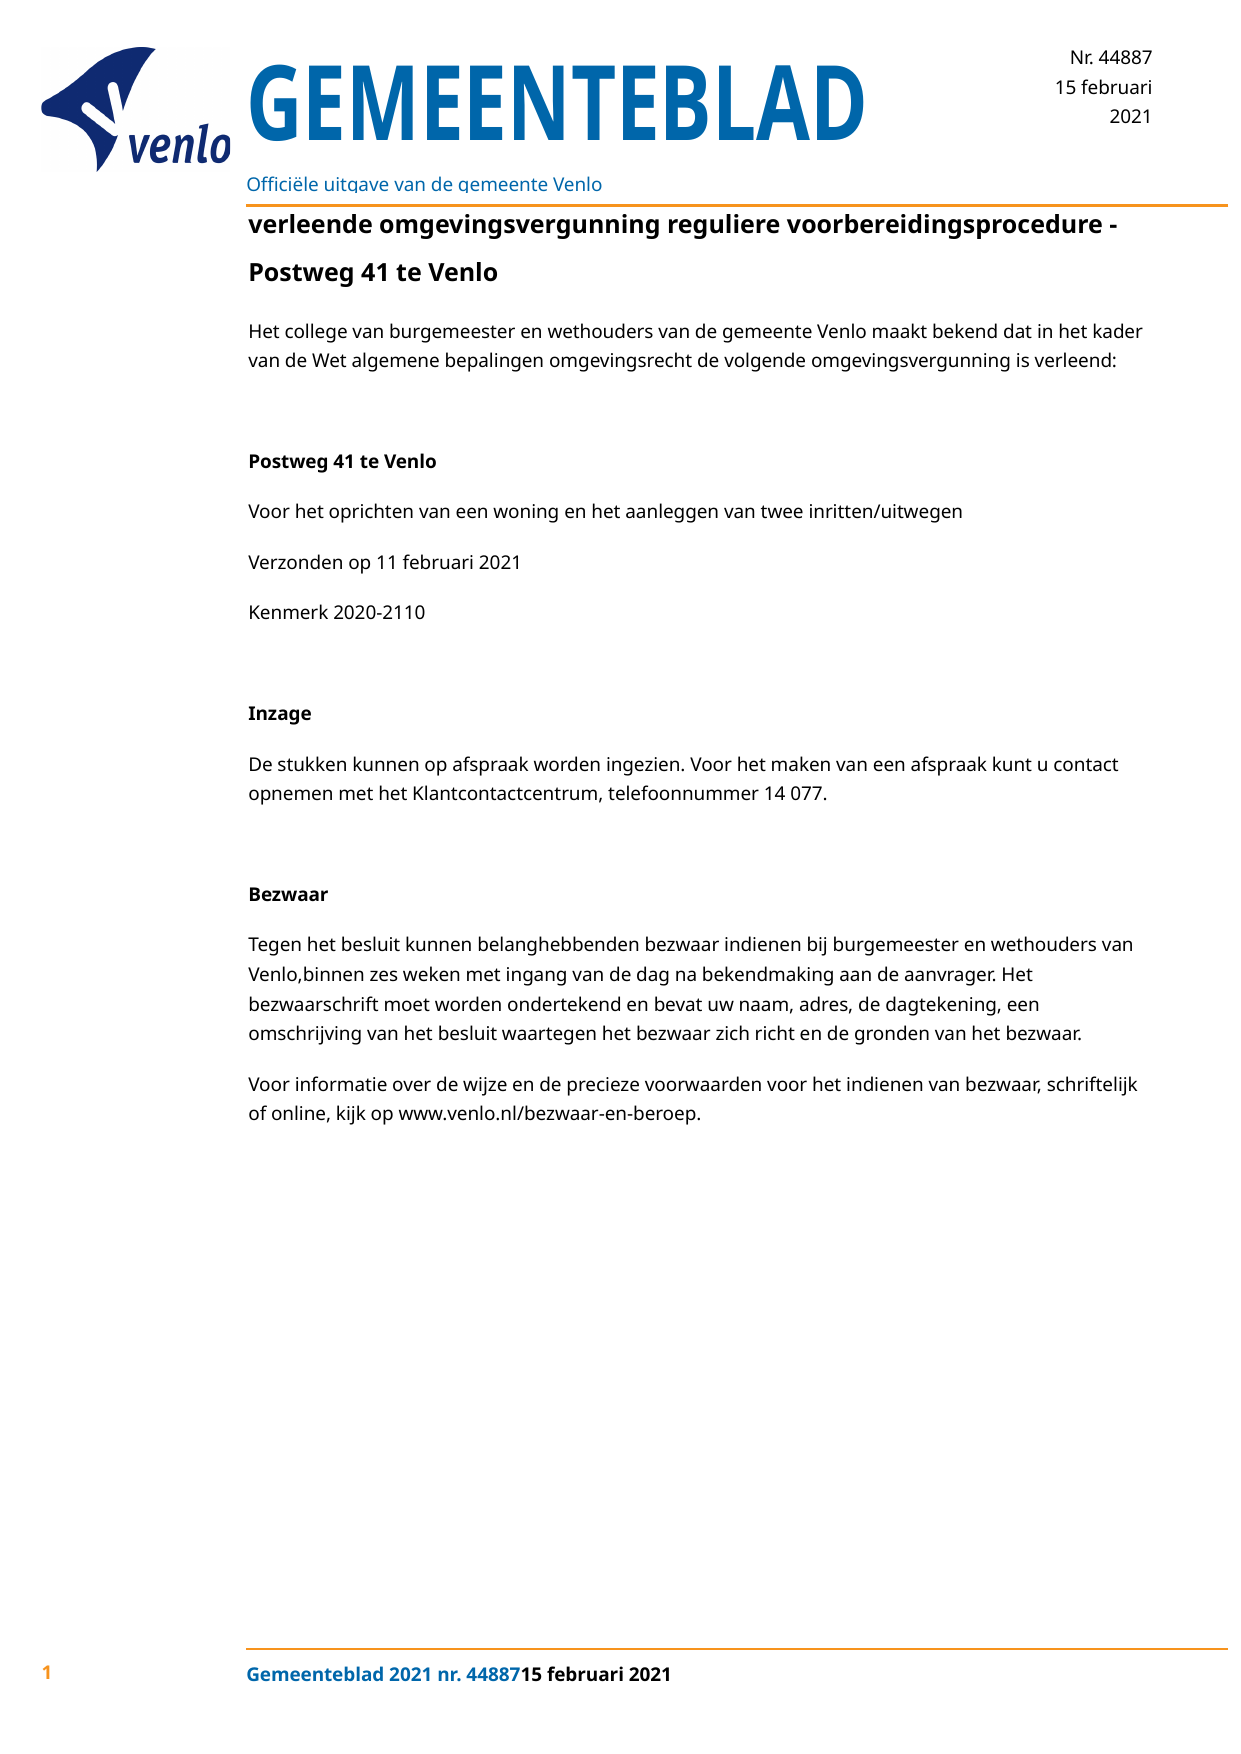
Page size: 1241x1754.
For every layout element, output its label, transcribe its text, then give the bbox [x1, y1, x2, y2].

text De stukken kunnen op afspraak worden ingezien. Voor het maken van een afspraak kunt u contact opnemen met het Klantcontactcentrum, telefoonnummer 14 077. [248, 751, 1152, 806]
text Tegen het besluit kunnen belanghebbenden bezwaar indienen bij burgemeester en wethouders van Venlo,binnen zes weken met ingang van de dag na bekendmaking aan de aanvrager. Het bezwaarschrift moet worden ondertekend en bevat uw naam, adres, de dagtekening, een omschrijving van het besluit waartegen het bezwaar zich richt en de gronden van het bezwaar. [248, 932, 1152, 1046]
text verleende omgevingsvergunning reguliere voorbereidingsprocedure - Postweg 41 te Venlo [248, 207, 1152, 288]
text Postweg 41 te Venlo [248, 448, 1152, 474]
text Kenmerk 2020-2110 [248, 599, 1152, 625]
picture [41, 47, 231, 172]
text Verzonden op 11 februari 2021 [248, 549, 1152, 575]
text Voor informatie over de wijze en de precieze voorwaarden voor het indienen van bezwaar, schriftelijk of online, kijk op www.venlo.nl/bezwaar-en-beroep. [248, 1071, 1152, 1126]
text Voor het oprichten van een woning en het aanleggen van twee inritten/uitwegen [248, 499, 1152, 524]
text Het college van burgemeester en wethouders van de gemeente Venlo maakt bekend dat in het kader van de Wet algemene bepalingen omgevingsrecht de volgende omgevingsvergunning is verleend: [248, 318, 1152, 373]
text Bezwaar [248, 881, 1152, 907]
text Inzage [248, 700, 1152, 726]
